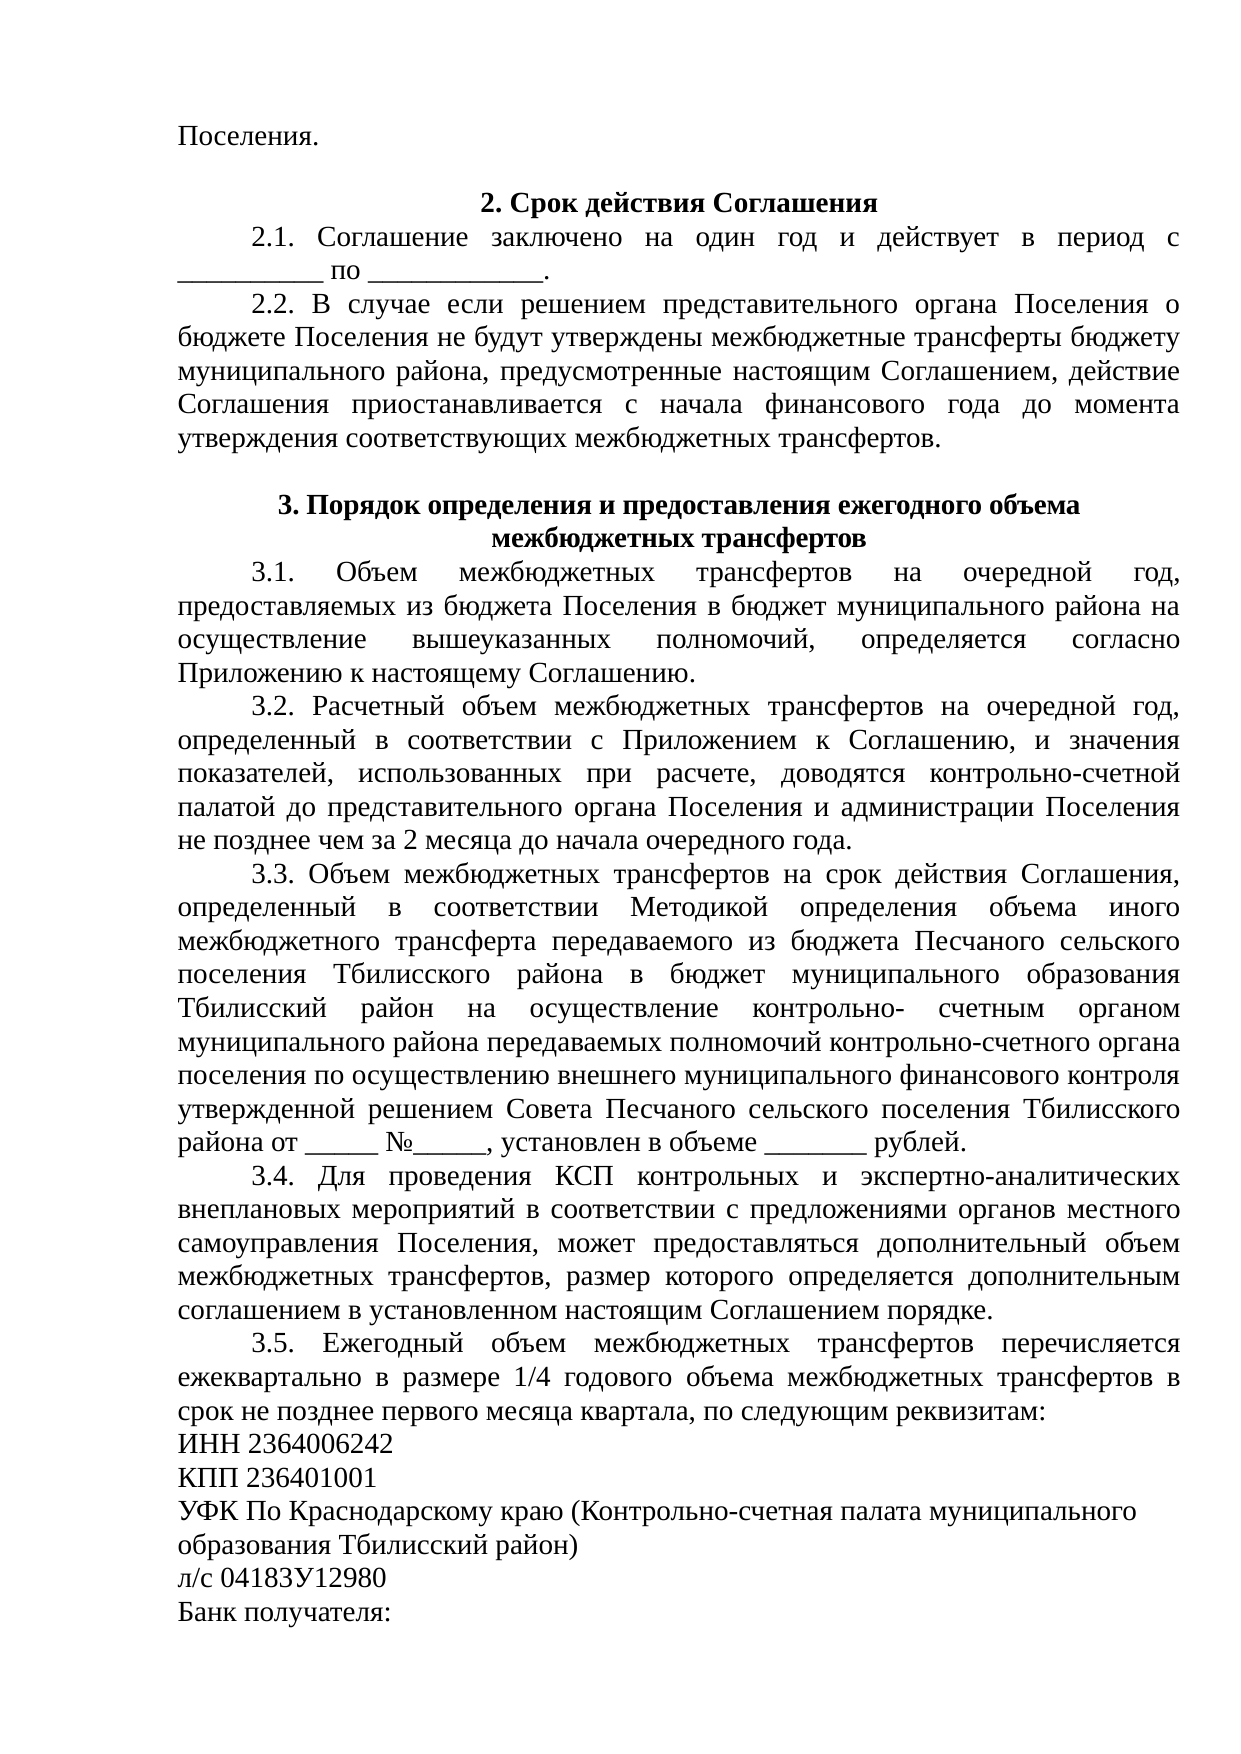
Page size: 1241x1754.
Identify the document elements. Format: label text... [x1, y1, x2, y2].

text КПП 236401001 [177, 1460, 1181, 1493]
text л/с 04183У12980 [177, 1560, 1181, 1594]
text УФК По Краснодарскому краю (Контрольно-счетная палата муниципального образования Тбилисский район) [177, 1493, 1181, 1560]
text 3.3. Объем межбюджетных трансфертов на срок действия Соглашения, определенный в соответствии Методикой определения объема иного межбюджетного трансферта передаваемого из бюджета Песчаного сельского поселения Тбилисского района в бюджет муниципального образования Тбилисский район на осуществление контрольно- счетным органом муниципального района передаваемых полномочий контрольно-счетного органа поселения по осуществлению внешнего муниципального финансового контроля утвержденной решением Совета Песчаного сельского поселения Тбилисского района от _____ №_____, установлен в объеме _______ рублей. [177, 856, 1181, 1158]
text 3. Порядок определения и предоставления ежегодного объема межбюджетных трансфертов [177, 487, 1181, 554]
text 3.2. Расчетный объем межбюджетных трансфертов на очередной год, определенный в соответствии с Приложением к Соглашению, и значения показателей, использованных при расчете, доводятся контрольно-счетной палатой до представительного органа Поселения и администрации Поселения не позднее чем за 2 месяца до начала очередного года. [177, 688, 1181, 856]
text 3.5. Ежегодный объем межбюджетных трансфертов перечисляется ежеквартально в размере 1/4 годового объема межбюджетных трансфертов в срок не позднее первого месяца квартала, по следующим реквизитам: [177, 1326, 1181, 1426]
text ИНН 2364006242 [177, 1426, 1181, 1460]
text 2. Срок действия Соглашения [177, 185, 1181, 219]
text 3.1. Объем межбюджетных трансфертов на очередной год, предоставляемых из бюджета Поселения в бюджет муниципального района на осуществление вышеуказанных полномочий, определяется согласно Приложению к настоящему Соглашению. [177, 554, 1181, 688]
text 2.2. В случае если решением представительного органа Поселения о бюджете Поселения не будут утверждены межбюджетные трансферты бюджету муниципального района, предусмотренные настоящим Соглашением, действие Соглашения приостанавливается с начала финансового года до момента утверждения соответствующих межбюджетных трансфертов. [177, 286, 1181, 453]
text Поселения. [177, 118, 1181, 152]
text 2.1. Соглашение заключено на один год и действует в период с __________ по ____________. [177, 219, 1181, 286]
text 3.4. Для проведения КСП контрольных и экспертно-аналитических внеплановых мероприятий в соответствии с предложениями органов местного самоуправления Поселения, может предоставляться дополнительный объем межбюджетных трансфертов, размер которого определяется дополнительным соглашением в установленном настоящим Соглашением порядке. [177, 1158, 1181, 1326]
text Банк получателя: [177, 1594, 1181, 1627]
